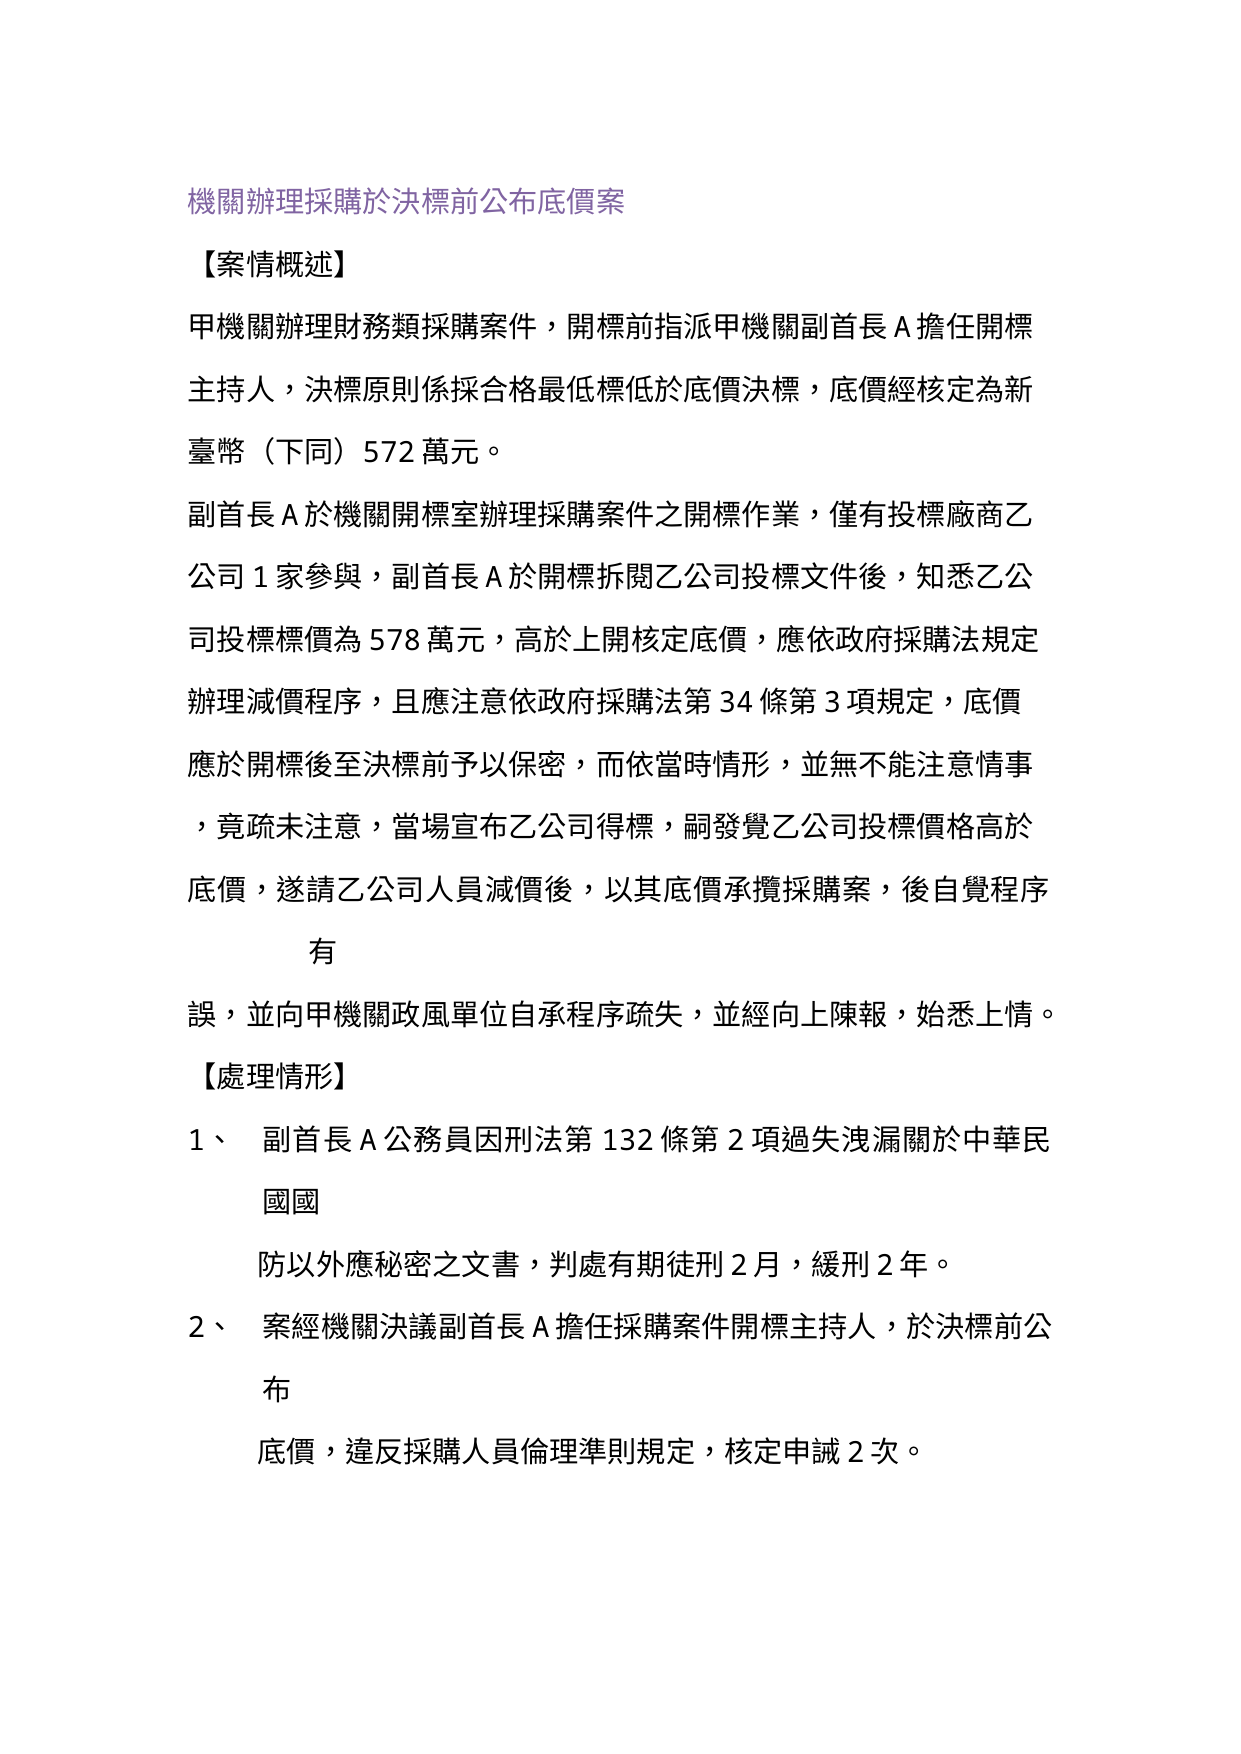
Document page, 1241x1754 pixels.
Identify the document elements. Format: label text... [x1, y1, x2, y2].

text 機關辦理採購於決標前公布底價案 [187, 158, 1053, 221]
text 底價，遂請乙公司人員減價後，以其底價承攬採購案，後自覺程序有 [187, 846, 1053, 971]
text 臺幣（下同）572萬元。 [187, 408, 1053, 471]
text 辦理減價程序，且應注意依政府採購法第34條第3項規定，底價 [187, 658, 1053, 721]
text 【案情概述】 [187, 221, 1053, 283]
text 甲機關辦理財務類採購案件，開標前指派甲機關副首長A擔任開標 [187, 283, 1053, 346]
text 【處理情形】 [187, 1033, 1053, 1096]
text 防以外應秘密之文書，判處有期徒刑2月，緩刑2年。 [187, 1221, 1053, 1283]
text 誤，並向甲機關政風單位自承程序疏失，並經向上陳報，始悉上情。 [187, 971, 1053, 1033]
text 應於開標後至決標前予以保密，而依當時情形，並無不能注意情事 [187, 721, 1053, 783]
text 底價，違反採購人員倫理準則規定，核定申誡2次。 [187, 1408, 1053, 1471]
text ，竟疏未注意，當場宣布乙公司得標，嗣發覺乙公司投標價格高於 [187, 783, 1053, 846]
text 主持人，決標原則係採合格最低標低於底價決標，底價經核定為新 [187, 346, 1053, 408]
text 公司1家參與，副首長A於開標拆閱乙公司投標文件後，知悉乙公 [187, 533, 1053, 596]
list 案經機關決議副首長A擔任採購案件開標主持人，於決標前公布 [187, 1283, 1053, 1408]
text 司投標標價為578萬元，高於上開核定底價，應依政府採購法規定 [187, 596, 1053, 658]
text 副首長A於機關開標室辦理採購案件之開標作業，僅有投標廠商乙 [187, 471, 1053, 533]
list 副首長A公務員因刑法第132條第2項過失洩漏關於中華民國國 [187, 1096, 1053, 1221]
